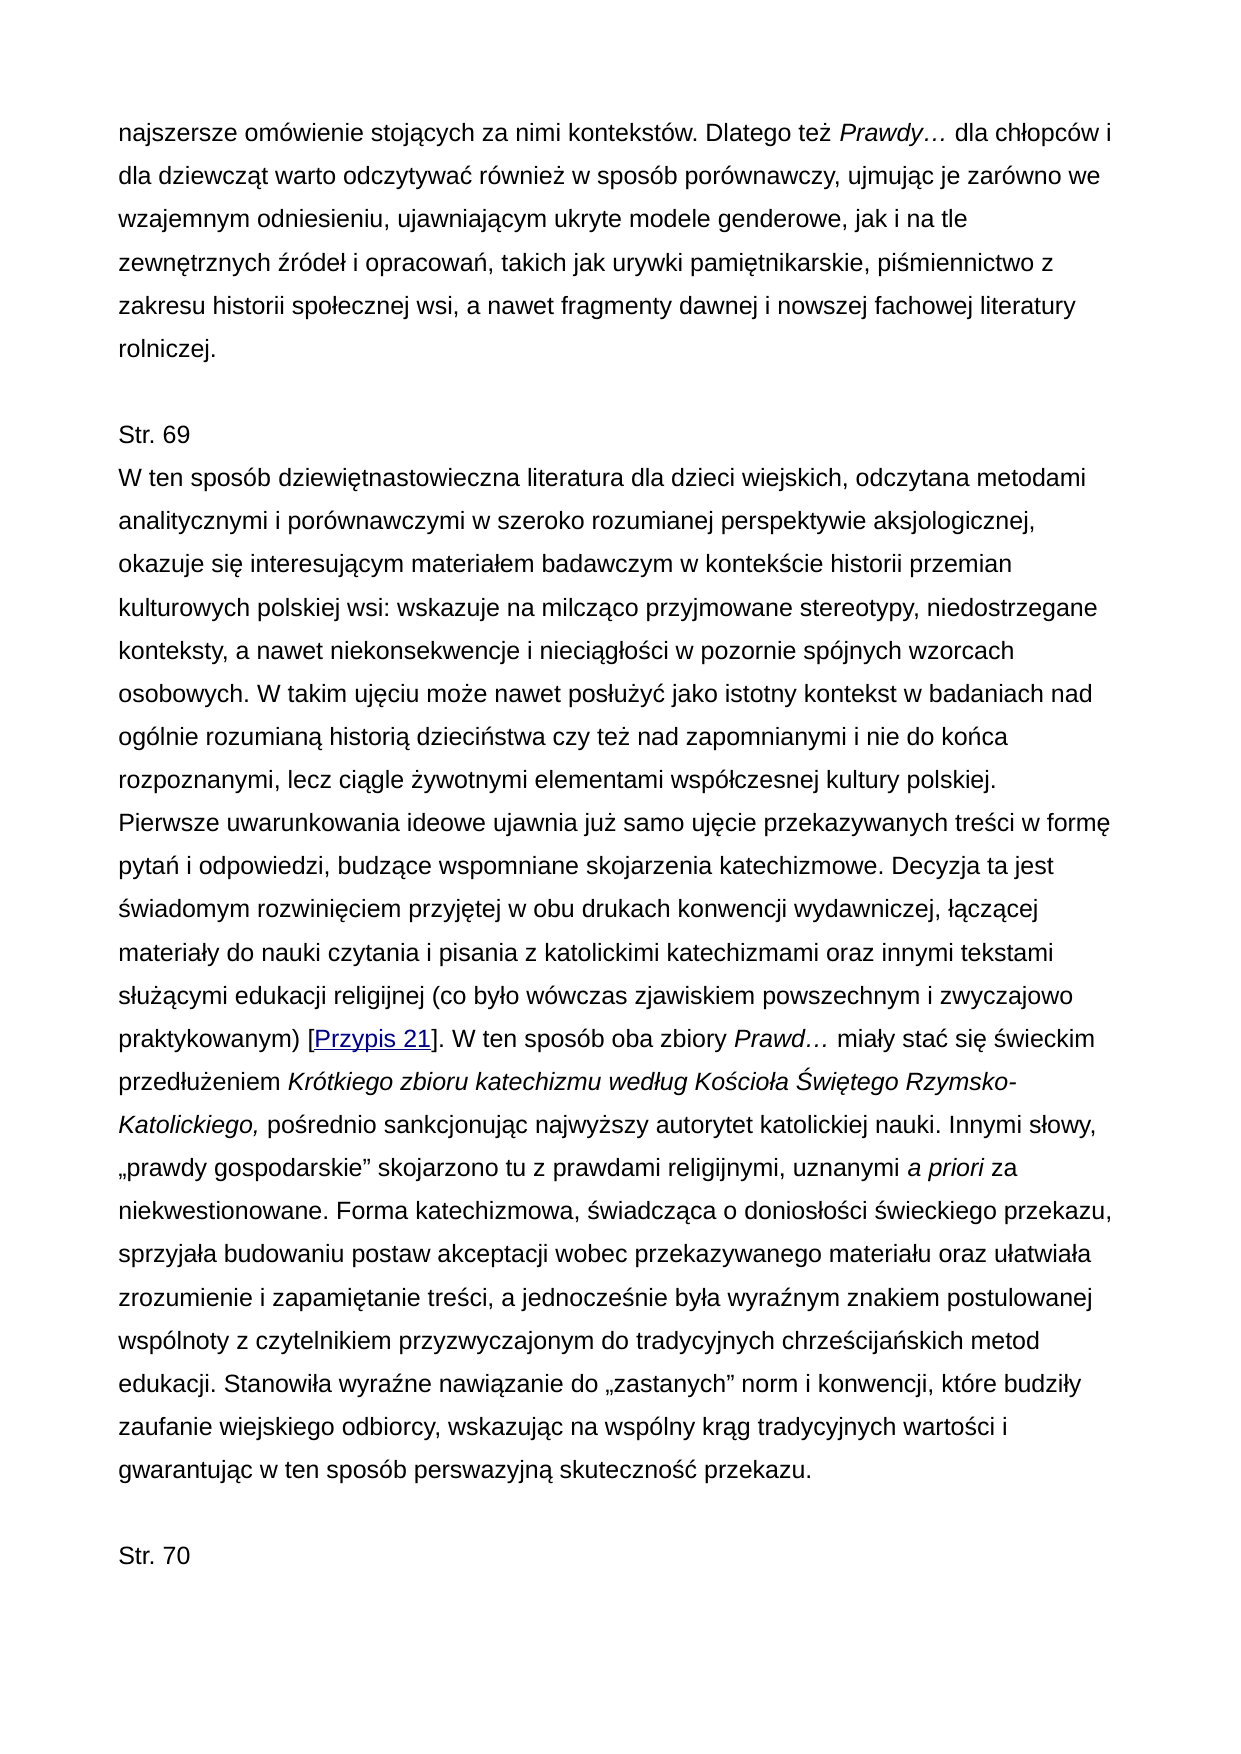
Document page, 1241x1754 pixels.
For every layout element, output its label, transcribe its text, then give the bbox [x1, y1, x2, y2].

text najszersze omówienie stojących za nimi kontekstów. Dlatego też Prawdy… dla chłopców i dla dziewcząt warto odczytywać również w sposób porównawczy, ujmując je zarówno we wzajemnym odniesieniu, ujawniającym ukryte modele genderowe, jak i na tle zewnętrznych źródeł i opracowań, takich jak urywki pamiętnikarskie, piśmiennictwo z zakresu historii społecznej wsi, a nawet fragmenty dawnej i nowszej fachowej literatury rolniczej. [118, 118, 1122, 362]
text Str. 70 [118, 1541, 1122, 1570]
text W ten sposób dziewiętnastowieczna literatura dla dzieci wiejskich, odczytana metodami analitycznymi i porównawczymi w szeroko rozumianej perspektywie aksjologicznej, okazuje się interesującym materiałem badawczym w kontekście historii przemian kulturowych polskiej wsi: wskazuje na milcząco przyjmowane stereotypy, niedostrzegane konteksty, a nawet niekonsekwencje i nieciągłości w pozornie spójnych wzorcach osobowych. W takim ujęciu może nawet posłużyć jako istotny kontekst w badaniach nad ogólnie rozumianą historią dzieciństwa czy też nad zapomnianymi i nie do końca rozpoznanymi, lecz ciągle żywotnymi elementami współczesnej kultury polskiej. [118, 463, 1122, 794]
text Pierwsze uwarunkowania ideowe ujawnia już samo ujęcie przekazywanych treści w formę pytań i odpowiedzi, budzące wspomniane skojarzenia katechizmowe. Decyzja ta jest świadomym rozwinięciem przyjętej w obu drukach konwencji wydawniczej, łączącej materiały do nauki czytania i pisania z katolickimi katechizmami oraz innymi tekstami służącymi edukacji religijnej (co było wówczas zjawiskiem powszechnym i zwyczajowo praktykowanym) [Przypis 21]. W ten sposób oba zbiory Prawd… miały stać się świeckim przedłużeniem Krótkiego zbioru katechizmu według Kościoła Świętego Rzymsko-Katolickiego, pośrednio sankcjonując najwyższy autorytet katolickiej nauki. Innymi słowy, „prawdy gospodarskie” skojarzono tu z prawdami religijnymi, uznanymi a priori za niekwestionowane. Forma katechizmowa, świadcząca o doniosłości świeckiego przekazu, sprzyjała budowaniu postaw akceptacji wobec przekazywanego materiału oraz ułatwiała zrozumienie i zapamiętanie treści, a jednocześnie była wyraźnym znakiem postulowanej wspólnoty z czytelnikiem przyzwyczajonym do tradycyjnych chrześcijańskich metod edukacji. Stanowiła wyraźne nawiązanie do „zastanych” norm i konwencji, które budziły zaufanie wiejskiego odbiorcy, wskazując na wspólny krąg tradycyjnych wartości i gwarantując w ten sposób perswazyjną skuteczność przekazu. [118, 808, 1122, 1484]
text Str. 69 [118, 420, 1122, 449]
